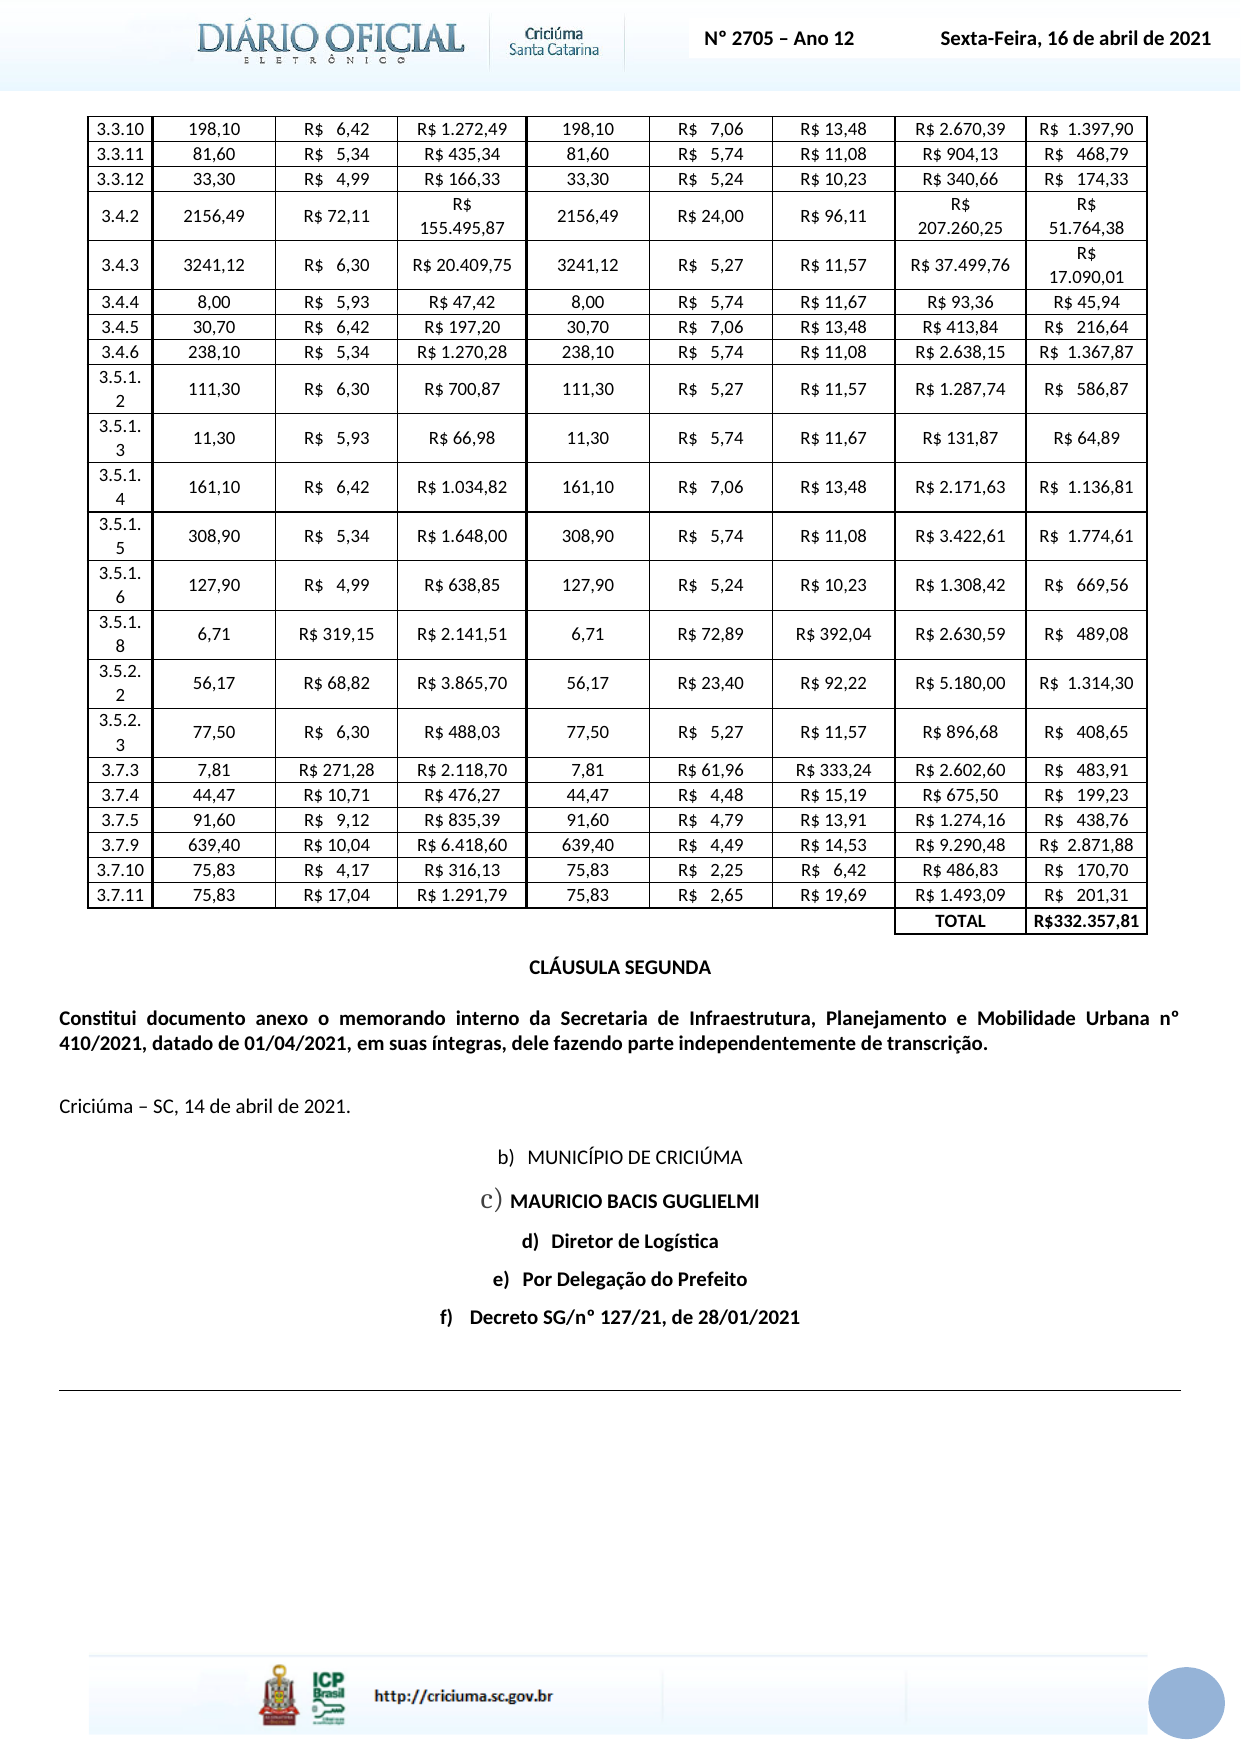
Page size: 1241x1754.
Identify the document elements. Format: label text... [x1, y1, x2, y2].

table_cell R$ 675,50 [896, 783, 1025, 807]
table_cell R$ 5,74 [650, 290, 772, 314]
table_cell R$ 483,91 [1027, 758, 1146, 782]
table_cell R$ 2.141,51 [398, 611, 525, 658]
table_cell 2156,49 [154, 192, 275, 240]
table_cell R$ 1.270,28 [398, 340, 525, 364]
table_cell R$ 4,99 [276, 561, 397, 609]
table_cell R$ 904,13 [896, 142, 1025, 166]
table_cell R$ 7,06 [650, 117, 772, 141]
table_cell R$ 1.493,09 [896, 883, 1025, 907]
table_cell R$ 1.274,16 [896, 808, 1025, 832]
table_cell 7,81 [154, 758, 275, 782]
table_cell R$ 11,67 [773, 290, 894, 314]
table_cell R$ 96,11 [773, 192, 894, 240]
table_cell 639,40 [528, 833, 649, 857]
table_cell R$ 131,87 [896, 414, 1025, 462]
table_cell 8,00 [154, 290, 275, 314]
table_cell R$ 1.272,49 [398, 117, 525, 141]
table_cell R$ 316,13 [398, 858, 525, 882]
table_cell R$ 201,31 [1027, 883, 1146, 907]
table_cell 75,83 [154, 858, 275, 882]
table_cell R$ 197,20 [398, 315, 525, 339]
table_cell R$ 1.774,61 [1027, 513, 1146, 560]
table_cell 3.7.10 [89, 858, 151, 882]
table_cell TOTAL [896, 909, 1025, 933]
table_cell R$ 6,42 [773, 858, 894, 882]
table_cell R$ 2.118,70 [398, 758, 525, 782]
table_cell R$ 19,69 [773, 883, 894, 907]
table_cell R$ 5,27 [650, 709, 772, 757]
table_cell R$ 11,57 [773, 241, 894, 289]
table_cell R$ 438,76 [1027, 808, 1146, 832]
table_cell R$ 896,68 [896, 709, 1025, 757]
table_cell R$ 13,48 [773, 117, 894, 141]
table_cell 3.4.4 [89, 290, 151, 314]
table_cell R$ 2.602,60 [896, 758, 1025, 782]
table_cell R$ 6,42 [276, 463, 397, 511]
table_cell 3.4.3 [89, 241, 151, 289]
table_cell R$ 1.314,30 [1027, 660, 1146, 708]
table_cell 3.5.1.6 [89, 561, 151, 609]
table_cell [649, 909, 772, 933]
table_cell R$ 5,74 [650, 513, 772, 560]
table_cell R$ 1.367,87 [1027, 340, 1146, 364]
table_cell 3.5.1.2 [89, 365, 151, 413]
table_cell R$ 586,87 [1027, 365, 1146, 413]
table_cell R$ 72,11 [276, 192, 397, 240]
table_cell R$ 340,66 [896, 167, 1025, 191]
table_cell 75,83 [528, 883, 649, 907]
table_cell 308,90 [528, 513, 649, 560]
table_cell 3.7.4 [89, 783, 151, 807]
table_cell 33,30 [154, 167, 275, 191]
table_cell R$332.357,81 [1027, 909, 1146, 933]
table_cell R$ 93,36 [896, 290, 1025, 314]
table_cell R$ 37.499,76 [896, 241, 1025, 289]
table_cell R$ 10,04 [276, 833, 397, 857]
table_cell R$ 216,64 [1027, 315, 1146, 339]
table_cell R$ 486,83 [896, 858, 1025, 882]
table_cell R$ 5,93 [276, 414, 397, 462]
table_cell 198,10 [528, 117, 649, 141]
table_cell R$ 6.418,60 [398, 833, 525, 857]
table_cell 44,47 [528, 783, 649, 807]
table_cell 2156,49 [528, 192, 649, 240]
table_cell 238,10 [154, 340, 275, 364]
table_cell 3.5.1.5 [89, 513, 151, 560]
table_cell 8,00 [528, 290, 649, 314]
table_cell R$ 4,49 [650, 833, 772, 857]
table_cell R$ 15,19 [773, 783, 894, 807]
table_cell 3.5.1.3 [89, 414, 151, 462]
table_cell R$ 20.409,75 [398, 241, 525, 289]
table_cell 127,90 [528, 561, 649, 609]
table_cell R$ 5.180,00 [896, 660, 1025, 708]
table_cell 91,60 [154, 808, 275, 832]
table_cell R$ 7,06 [650, 315, 772, 339]
table_cell 111,30 [154, 365, 275, 413]
table_cell R$ 2,25 [650, 858, 772, 882]
table_cell 3.4.6 [89, 340, 151, 364]
table_cell 33,30 [528, 167, 649, 191]
table_cell R$ 11,08 [773, 340, 894, 364]
table_cell R$ 61,96 [650, 758, 772, 782]
table_cell R$ 6,42 [276, 315, 397, 339]
table_cell 3.5.2.2 [89, 660, 151, 708]
table_cell R$ 669,56 [1027, 561, 1146, 609]
table_cell R$ 5,34 [276, 340, 397, 364]
table_header MUNICÍPIO DE CRICIÚMA MAURICIO BACIS GUGLIELMI Diretor de Logística Por Delegação do Prefeito Decreto SG/nº 127/21, de 28/01/2021 [423, 1144, 847, 1367]
table_cell 81,60 [528, 142, 649, 166]
table_cell R$ 2.638,15 [896, 340, 1025, 364]
table_cell 3.7.11 [89, 883, 151, 907]
table_cell 75,83 [154, 883, 275, 907]
table_cell R$ 6,30 [276, 365, 397, 413]
table_cell R$ 4,48 [650, 783, 772, 807]
table_cell R$ 11,08 [773, 513, 894, 560]
table_cell R$ 7,06 [650, 463, 772, 511]
table_cell R$ 9.290,48 [896, 833, 1025, 857]
table_cell R$ 4,79 [650, 808, 772, 832]
table_cell 3241,12 [154, 241, 275, 289]
table_cell R$ 5,34 [276, 142, 397, 166]
table_cell R$ 5,27 [650, 365, 772, 413]
table_cell R$ 174,33 [1027, 167, 1146, 191]
table_cell R$ 1.648,00 [398, 513, 525, 560]
text Criciúma – SC, 14 de abril de 2021. [59, 1093, 1181, 1119]
table_cell 127,90 [154, 561, 275, 609]
table_cell [275, 909, 398, 933]
table_cell 91,60 [528, 808, 649, 832]
table_cell R$ 1.136,81 [1027, 463, 1146, 511]
table_cell R$ 92,22 [773, 660, 894, 708]
table_cell R$ 5,93 [276, 290, 397, 314]
table_cell 3.5.1.4 [89, 463, 151, 511]
table_cell 3.4.2 [89, 192, 151, 240]
table_cell R$ 5,27 [650, 241, 772, 289]
table_cell 111,30 [528, 365, 649, 413]
table_cell 3.3.12 [89, 167, 151, 191]
table_cell R$ 1.308,42 [896, 561, 1025, 609]
table_cell 3.4.5 [89, 315, 151, 339]
table_cell R$ 476,27 [398, 783, 525, 807]
table_cell R$ 435,34 [398, 142, 525, 166]
table_cell R$ 64,89 [1027, 414, 1146, 462]
table_cell R$ 392,04 [773, 611, 894, 658]
text CLÁUSULA SEGUNDA [59, 954, 1181, 979]
table_cell 77,50 [154, 709, 275, 757]
table_cell R$ 6,30 [276, 241, 397, 289]
table_cell R$ 11,57 [773, 709, 894, 757]
table_cell R$ 24,00 [650, 192, 772, 240]
table_cell 30,70 [528, 315, 649, 339]
table_cell R$ 1.397,90 [1027, 117, 1146, 141]
table_cell R$ 10,71 [276, 783, 397, 807]
table_cell R$ 5,74 [650, 414, 772, 462]
table_cell R$ 5,74 [650, 340, 772, 364]
table_cell R$ 333,24 [773, 758, 894, 782]
table_cell 7,81 [528, 758, 649, 782]
table_cell 44,47 [154, 783, 275, 807]
table_cell R$ 66,98 [398, 414, 525, 462]
table_cell R$ 199,23 [1027, 783, 1146, 807]
table_cell 3.5.2.3 [89, 709, 151, 757]
table_cell R$ 17,04 [276, 883, 397, 907]
table_cell 3.5.1.8 [89, 611, 151, 658]
table_cell [398, 909, 526, 933]
table_cell R$ 13,48 [773, 463, 894, 511]
table_cell [153, 909, 275, 933]
table_cell R$ 4,99 [276, 167, 397, 191]
table_cell 6,71 [154, 611, 275, 658]
table_cell R$ 10,23 [773, 167, 894, 191]
table_cell R$ 468,79 [1027, 142, 1146, 166]
table_cell R$ 2,65 [650, 883, 772, 907]
table_cell R$ 5,24 [650, 561, 772, 609]
table_cell R$ 155.495,87 [398, 192, 525, 240]
table_cell R$ 170,70 [1027, 858, 1146, 882]
table_cell R$ 271,28 [276, 758, 397, 782]
table_cell 3.7.9 [89, 833, 151, 857]
table_cell [526, 909, 649, 933]
table_cell R$ 835,39 [398, 808, 525, 832]
table_cell R$ 6,30 [276, 709, 397, 757]
table_cell R$ 3.422,61 [896, 513, 1025, 560]
table_cell R$ 489,08 [1027, 611, 1146, 658]
table_cell R$ 638,85 [398, 561, 525, 609]
table_cell R$ 207.260,25 [896, 192, 1025, 240]
table_cell R$ 5,24 [650, 167, 772, 191]
table_cell R$ 68,82 [276, 660, 397, 708]
table_cell 308,90 [154, 513, 275, 560]
table_cell 161,10 [528, 463, 649, 511]
table_cell 238,10 [528, 340, 649, 364]
table_cell R$ 413,84 [896, 315, 1025, 339]
table_cell 3241,12 [528, 241, 649, 289]
table_cell R$ 4,17 [276, 858, 397, 882]
table_cell R$ 11,57 [773, 365, 894, 413]
table_cell 3.3.11 [89, 142, 151, 166]
table_cell R$ 319,15 [276, 611, 397, 658]
table_cell R$ 9,12 [276, 808, 397, 832]
table_cell 56,17 [154, 660, 275, 708]
table_cell 11,30 [154, 414, 275, 462]
table_cell R$ 11,08 [773, 142, 894, 166]
table_cell 77,50 [528, 709, 649, 757]
table_cell R$ 5,34 [276, 513, 397, 560]
table_cell R$ 51.764,38 [1027, 192, 1146, 240]
table_cell R$ 2.630,59 [896, 611, 1025, 658]
table_cell R$ 72,89 [650, 611, 772, 658]
table_cell R$ 5,74 [650, 142, 772, 166]
table_cell 3.7.3 [89, 758, 151, 782]
table_cell 161,10 [154, 463, 275, 511]
table_cell 30,70 [154, 315, 275, 339]
table_cell R$ 6,42 [276, 117, 397, 141]
table_cell R$ 1.291,79 [398, 883, 525, 907]
text Constitui documento anexo o memorando interno da Secretaria de Infraestrutura, Planejamento e Mobilidade Urbana nº 410/2021, datado de 01/04/2021, em suas íntegras, dele fazendo parte independentemente de transcrição. [59, 1005, 1181, 1056]
table_cell R$ 1.287,74 [896, 365, 1025, 413]
table_cell R$ 47,42 [398, 290, 525, 314]
table_cell R$ 2.670,39 [896, 117, 1025, 141]
table_cell 198,10 [154, 117, 275, 141]
table_cell 639,40 [154, 833, 275, 857]
table_cell R$ 2.871,88 [1027, 833, 1146, 857]
table_cell R$ 13,91 [773, 808, 894, 832]
table_cell R$ 13,48 [773, 315, 894, 339]
table_cell R$ 23,40 [650, 660, 772, 708]
table_cell R$ 3.865,70 [398, 660, 525, 708]
table_cell 3.3.10 [89, 117, 151, 141]
table_cell 3.7.5 [89, 808, 151, 832]
table_cell R$ 488,03 [398, 709, 525, 757]
table_cell R$ 17.090,01 [1027, 241, 1146, 289]
table_cell R$ 408,65 [1027, 709, 1146, 757]
table_cell R$ 11,67 [773, 414, 894, 462]
table_cell [772, 909, 894, 933]
table_cell R$ 1.034,82 [398, 463, 525, 511]
table_cell R$ 700,87 [398, 365, 525, 413]
table_cell 11,30 [528, 414, 649, 462]
table_cell R$ 14,53 [773, 833, 894, 857]
table_cell 6,71 [528, 611, 649, 658]
table_cell R$ 166,33 [398, 167, 525, 191]
table_cell [88, 909, 152, 933]
table_cell 75,83 [528, 858, 649, 882]
table_cell R$ 45,94 [1027, 290, 1146, 314]
table_cell 81,60 [154, 142, 275, 166]
table_cell R$ 2.171,63 [896, 463, 1025, 511]
table_cell 56,17 [528, 660, 649, 708]
table_cell R$ 10,23 [773, 561, 894, 609]
